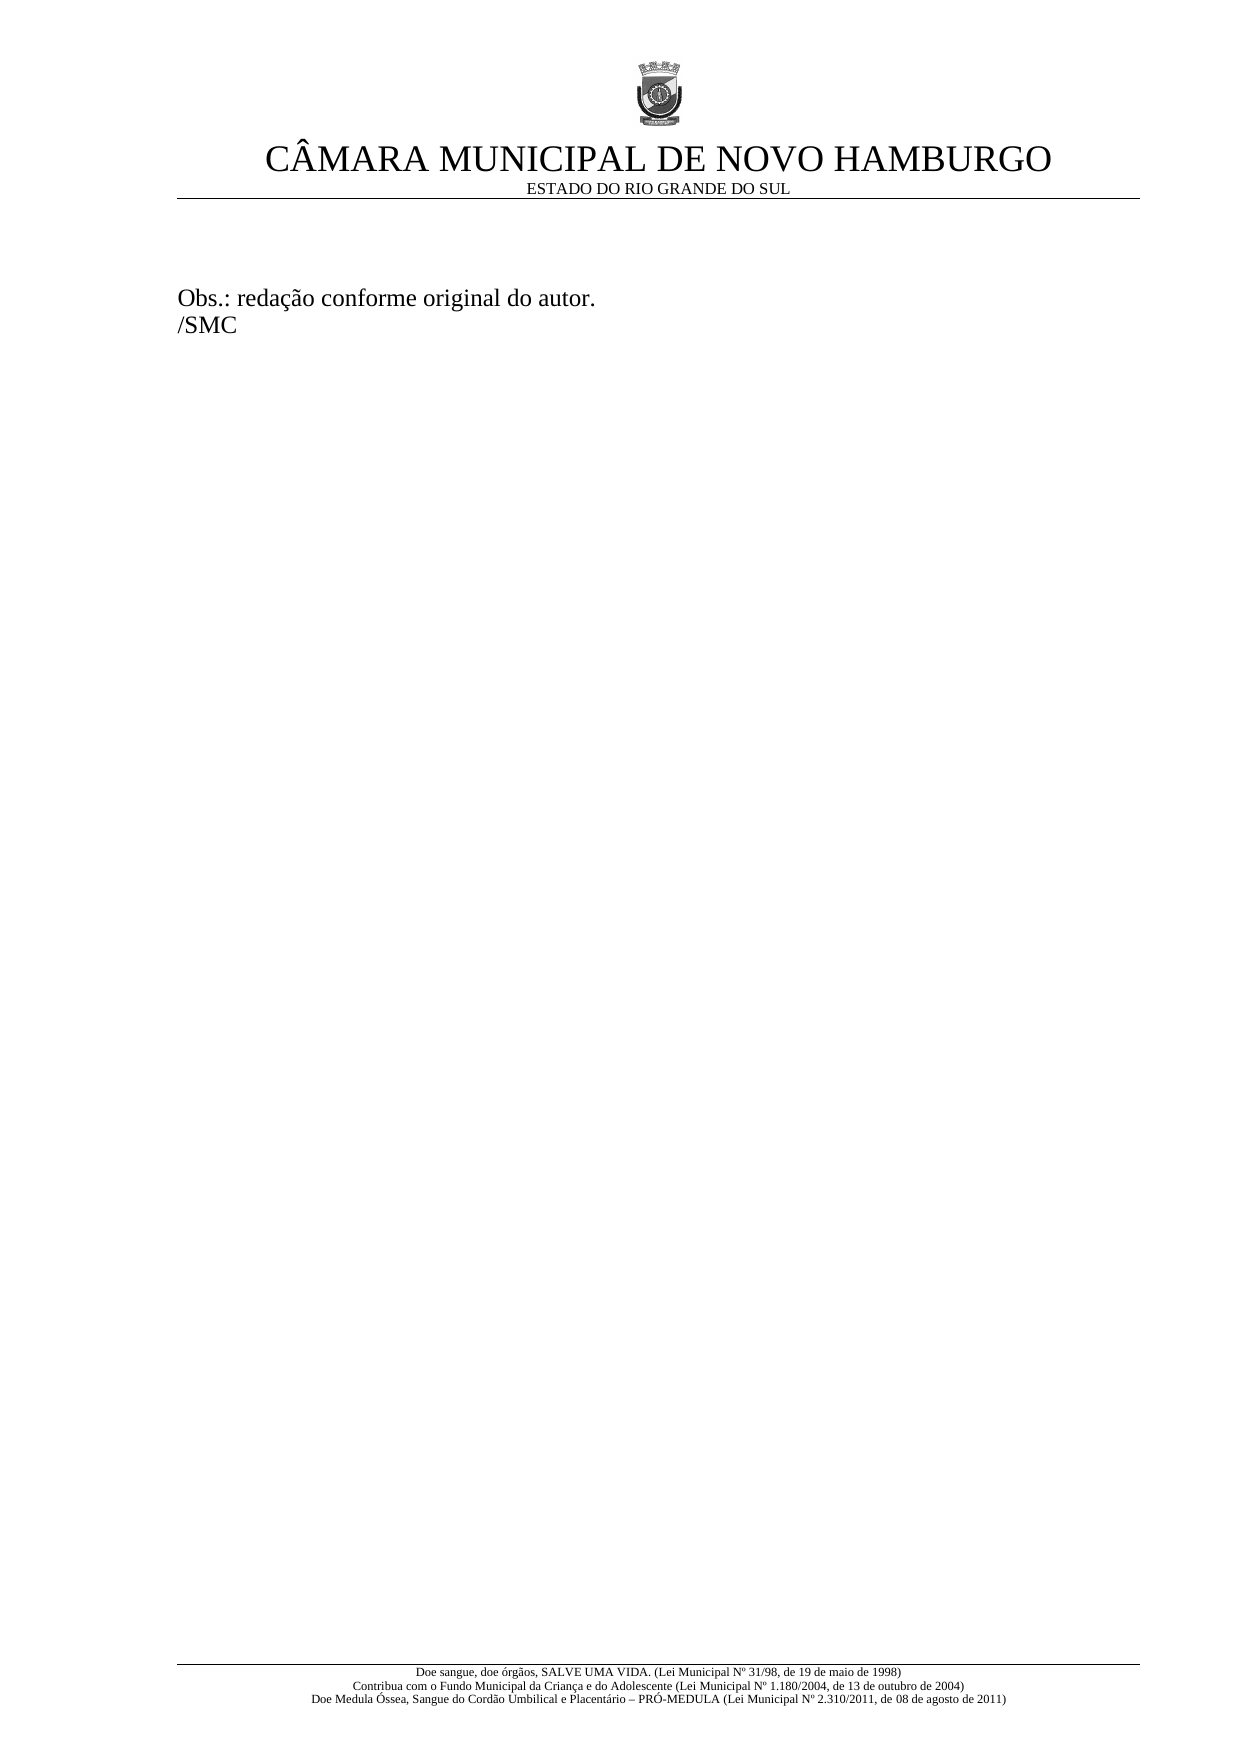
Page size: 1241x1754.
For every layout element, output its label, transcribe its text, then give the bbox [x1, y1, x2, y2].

text /SMC [177, 311, 1140, 339]
text Obs.: redação conforme original do autor. [177, 284, 1140, 311]
